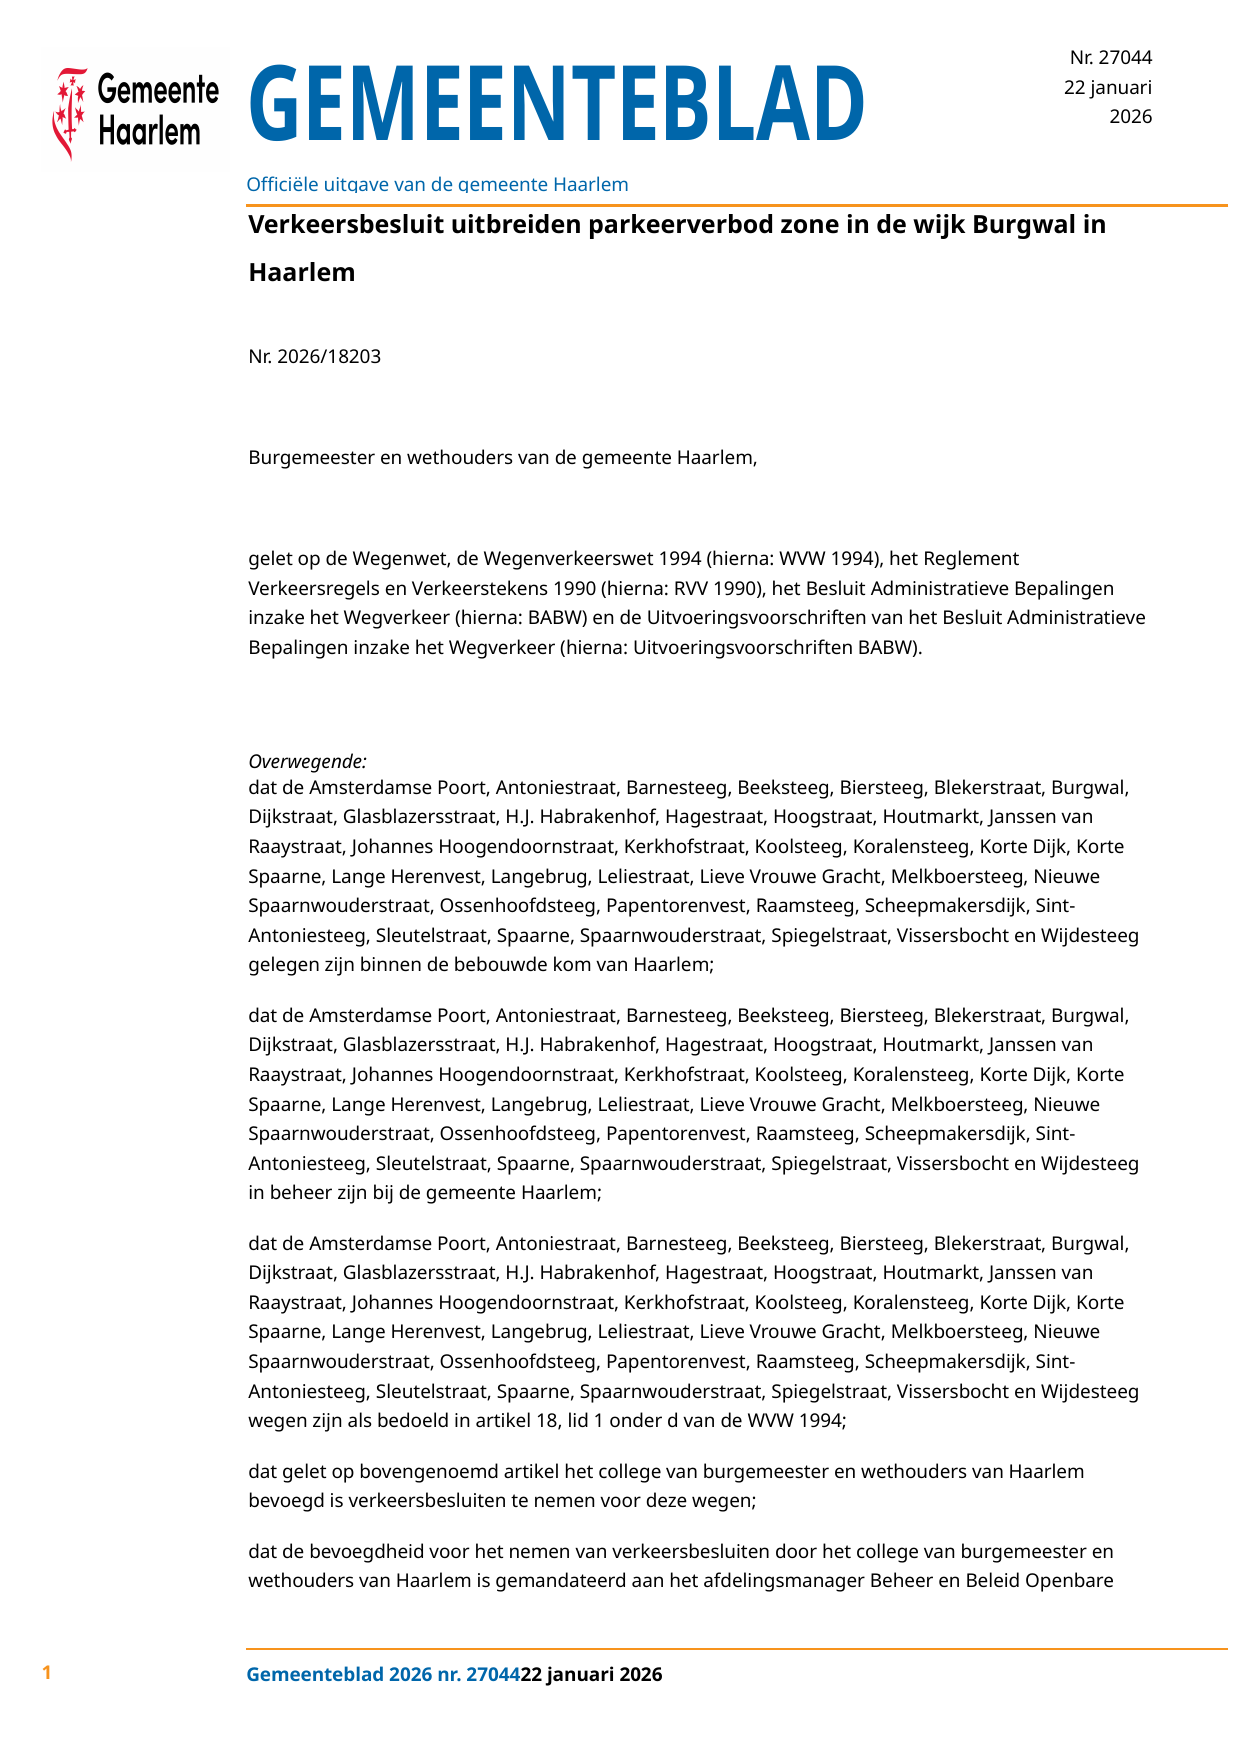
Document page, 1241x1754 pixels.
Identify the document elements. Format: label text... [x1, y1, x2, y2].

text dat de Amsterdamse Poort, Antoniestraat, Barnesteeg, Beeksteeg, Biersteeg, Blekerstraat, Burgwal, Dijkstraat, Glasblazersstraat, H.J. Habrakenhof, Hagestraat, Hoogstraat, Houtmarkt, Janssen van Raaystraat, Johannes Hoogendoornstraat, Kerkhofstraat, Koolsteeg, Koralensteeg, Korte Dijk, Korte Spaarne, Lange Herenvest, Langebrug, Leliestraat, Lieve Vrouwe Gracht, Melkboersteeg, Nieuwe Spaarnwouderstraat, Ossenhoofdsteeg, Papentorenvest, Raamsteeg, Scheepmakersdijk, Sint-Antoniesteeg, Sleutelstraat, Spaarne, Spaarnwouderstraat, Spiegelstraat, Vissersbocht en Wijdesteeg in beheer zijn bij de gemeente Haarlem; [248, 1002, 1152, 1205]
text gelet op de Wegenwet, de Wegenverkeerswet 1994 (hierna: WVW 1994), het Reglement Verkeersregels en Verkeerstekens 1990 (hierna: RVV 1990), het Besluit Administratieve Bepalingen inzake het Wegverkeer (hierna: BABW) en de Uitvoeringsvoorschriften van het Besluit Administratieve Bepalingen inzake het Wegverkeer (hierna: Uitvoeringsvoorschriften BABW). [248, 545, 1152, 660]
text Verkeersbesluit uitbreiden parkeerverbod zone in de wijk Burgwal in Haarlem [248, 207, 1152, 288]
text Overwegende: [248, 748, 1152, 774]
text dat de bevoegdheid voor het nemen van verkeersbesluiten door het college van burgemeester en wethouders van Haarlem is gemandateerd aan het afdelingsmanager Beheer en Beleid Openbare [248, 1538, 1152, 1593]
text dat gelet op bovengenoemd artikel het college van burgemeester en wethouders van Haarlem bevoegd is verkeersbesluiten te nemen voor deze wegen; [248, 1458, 1152, 1513]
picture [41, 47, 231, 172]
text Nr. 2026/18203 [248, 344, 1152, 369]
text dat de Amsterdamse Poort, Antoniestraat, Barnesteeg, Beeksteeg, Biersteeg, Blekerstraat, Burgwal, Dijkstraat, Glasblazersstraat, H.J. Habrakenhof, Hagestraat, Hoogstraat, Houtmarkt, Janssen van Raaystraat, Johannes Hoogendoornstraat, Kerkhofstraat, Koolsteeg, Koralensteeg, Korte Dijk, Korte Spaarne, Lange Herenvest, Langebrug, Leliestraat, Lieve Vrouwe Gracht, Melkboersteeg, Nieuwe Spaarnwouderstraat, Ossenhoofdsteeg, Papentorenvest, Raamsteeg, Scheepmakersdijk, Sint-Antoniesteeg, Sleutelstraat, Spaarne, Spaarnwouderstraat, Spiegelstraat, Vissersbocht en Wijdesteeg gelegen zijn binnen de bebouwde kom van Haarlem; [248, 774, 1152, 977]
text Burgemeester en wethouders van de gemeente Haarlem, [248, 444, 1152, 470]
text dat de Amsterdamse Poort, Antoniestraat, Barnesteeg, Beeksteeg, Biersteeg, Blekerstraat, Burgwal, Dijkstraat, Glasblazersstraat, H.J. Habrakenhof, Hagestraat, Hoogstraat, Houtmarkt, Janssen van Raaystraat, Johannes Hoogendoornstraat, Kerkhofstraat, Koolsteeg, Koralensteeg, Korte Dijk, Korte Spaarne, Lange Herenvest, Langebrug, Leliestraat, Lieve Vrouwe Gracht, Melkboersteeg, Nieuwe Spaarnwouderstraat, Ossenhoofdsteeg, Papentorenvest, Raamsteeg, Scheepmakersdijk, Sint-Antoniesteeg, Sleutelstraat, Spaarne, Spaarnwouderstraat, Spiegelstraat, Vissersbocht en Wijdesteeg wegen zijn als bedoeld in artikel 18, lid 1 onder d van de WVW 1994; [248, 1230, 1152, 1433]
